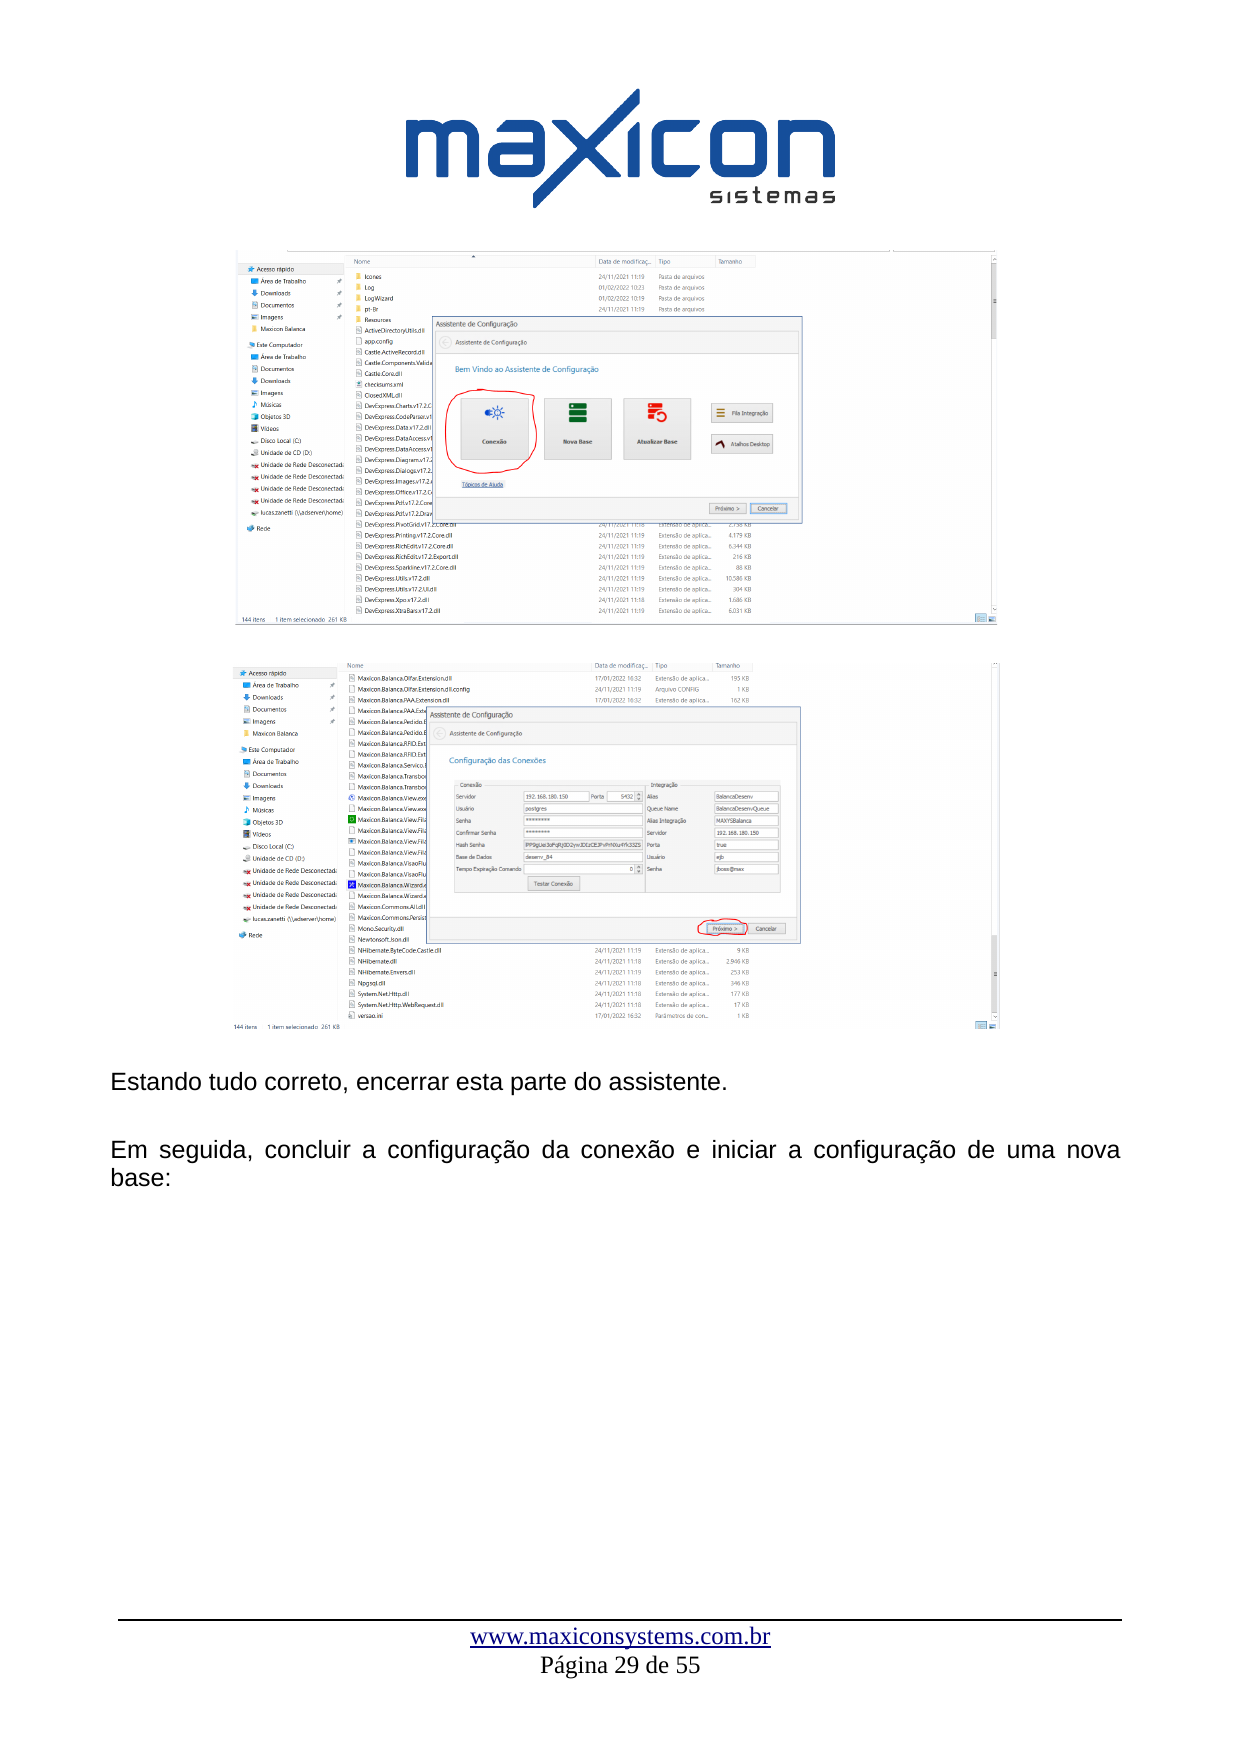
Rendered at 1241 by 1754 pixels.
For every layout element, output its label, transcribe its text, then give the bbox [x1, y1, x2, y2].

text Estando tudo correto, encerrar esta parte do assistente. [110, 1067, 1122, 1096]
text Em seguida, concluir a configuração da conexão e iniciar a configuração de uma nova base: [110, 1135, 1122, 1192]
